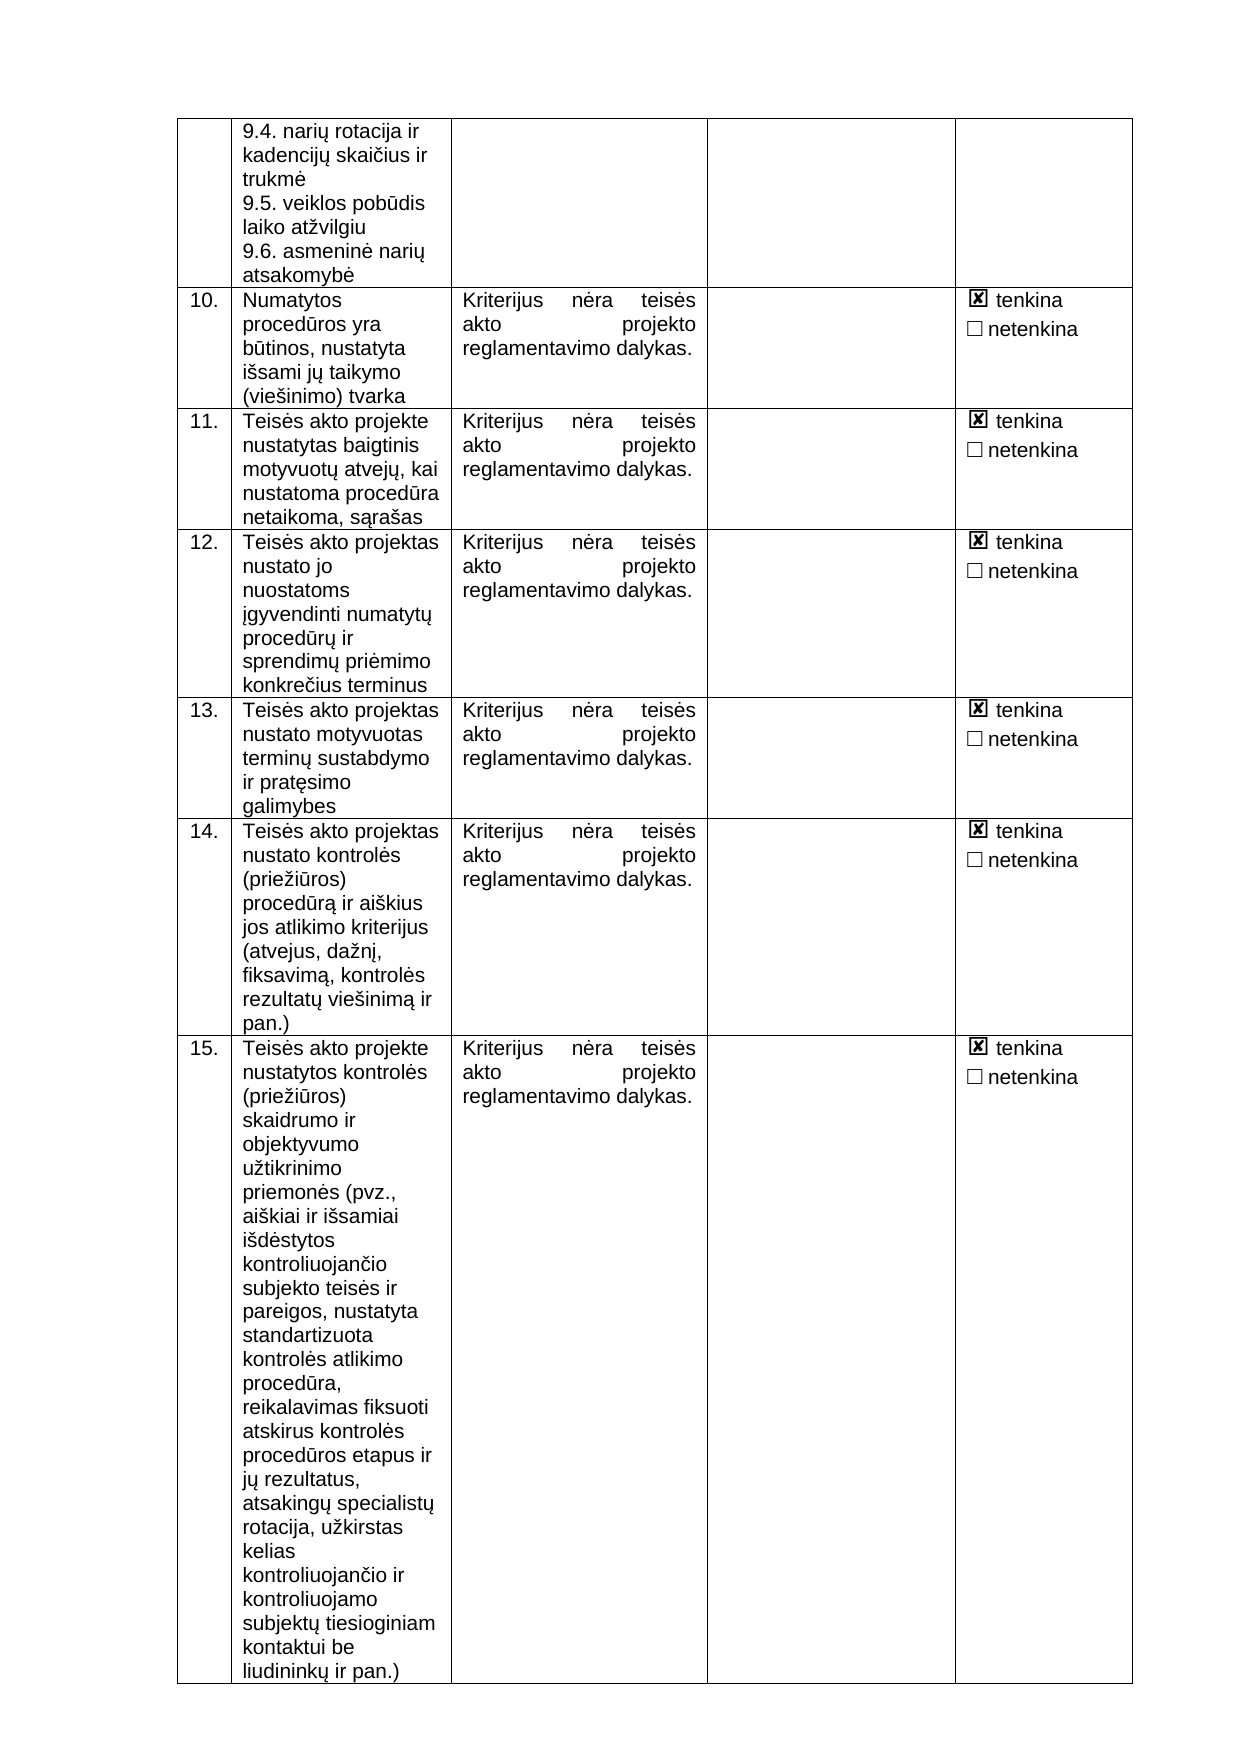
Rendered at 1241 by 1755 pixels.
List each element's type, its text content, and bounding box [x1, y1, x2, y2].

table_cell Teisės akto projekte nustatytas baigtinis motyvuotų atvejų, kai nustatoma procedūra netaikoma, sąrašas [232, 409, 451, 528]
table_cell [708, 819, 955, 1035]
table_cell [708, 409, 955, 528]
table_cell Kriterijus nėra teisės akto projekto reglamentavimo dalykas. [452, 530, 707, 697]
table_cell Teisės akto projektas nustato motyvuotas terminų sustabdymo ir pratęsimo galimybes [232, 698, 451, 818]
table_cell 9.4. narių rotacija ir kadencijų skaičius ir trukmė 9.5. veiklos pobūdis laiko atžvilgiu 9.6. asmeninė narių atsakomybė [232, 119, 451, 287]
table_cell Kriterijus nėra teisės akto projekto reglamentavimo dalykas. [452, 409, 707, 528]
table_cell  tenkina □ netenkina [956, 1036, 1132, 1683]
table_cell 11. [178, 409, 231, 528]
table_cell Teisės akto projektas nustato kontrolės (priežiūros) procedūrą ir aiškius jos atlikimo kriterijus (atvejus, dažnį, fiksavimą, kontrolės rezultatų viešinimą ir pan.) [232, 819, 451, 1035]
table_cell 14. [178, 819, 231, 1035]
table_cell 10. [178, 288, 231, 408]
table_cell [956, 119, 1132, 287]
table_cell  tenkina □ netenkina [956, 698, 1132, 818]
table_cell [708, 119, 955, 287]
table_cell Kriterijus nėra teisės akto projekto reglamentavimo dalykas. [452, 288, 707, 408]
table_cell [178, 119, 231, 287]
table_cell [708, 698, 955, 818]
table_cell [708, 530, 955, 697]
table_cell  tenkina □ netenkina [956, 288, 1132, 408]
table_cell [708, 288, 955, 408]
table_cell  tenkina □ netenkina [956, 409, 1132, 528]
table_cell Kriterijus nėra teisės akto projekto reglamentavimo dalykas. [452, 1036, 707, 1683]
table_cell Numatytos procedūros yra būtinos, nustatyta išsami jų taikymo (viešinimo) tvarka [232, 288, 451, 408]
table_cell 12. [178, 530, 231, 697]
table_cell Kriterijus nėra teisės akto projekto reglamentavimo dalykas. [452, 698, 707, 818]
table_cell [452, 119, 707, 287]
table_cell 15. [178, 1036, 231, 1683]
table_cell Kriterijus nėra teisės akto projekto reglamentavimo dalykas. [452, 819, 707, 1035]
table_cell Teisės akto projekte nustatytos kontrolės (priežiūros) skaidrumo ir objektyvumo užtikrinimo priemonės (pvz., aiškiai ir išsamiai išdėstytos kontroliuojančio subjekto teisės ir pareigos, nustatyta standartizuota kontrolės atlikimo procedūra, reikalavimas fiksuoti atskirus kontrolės procedūros etapus ir jų rezultatus, atsakingų specialistų rotacija, užkirstas kelias kontroliuojančio ir kontroliuojamo subjektų tiesioginiam kontaktui be liudininkų ir pan.) [232, 1036, 451, 1683]
table_cell  tenkina □ netenkina [956, 530, 1132, 697]
table_cell [708, 1036, 955, 1683]
table_cell  tenkina □ netenkina [956, 819, 1132, 1035]
table_cell 13. [178, 698, 231, 818]
table_cell Teisės akto projektas nustato jo nuostatoms įgyvendinti numatytų procedūrų ir sprendimų priėmimo konkrečius terminus [232, 530, 451, 697]
